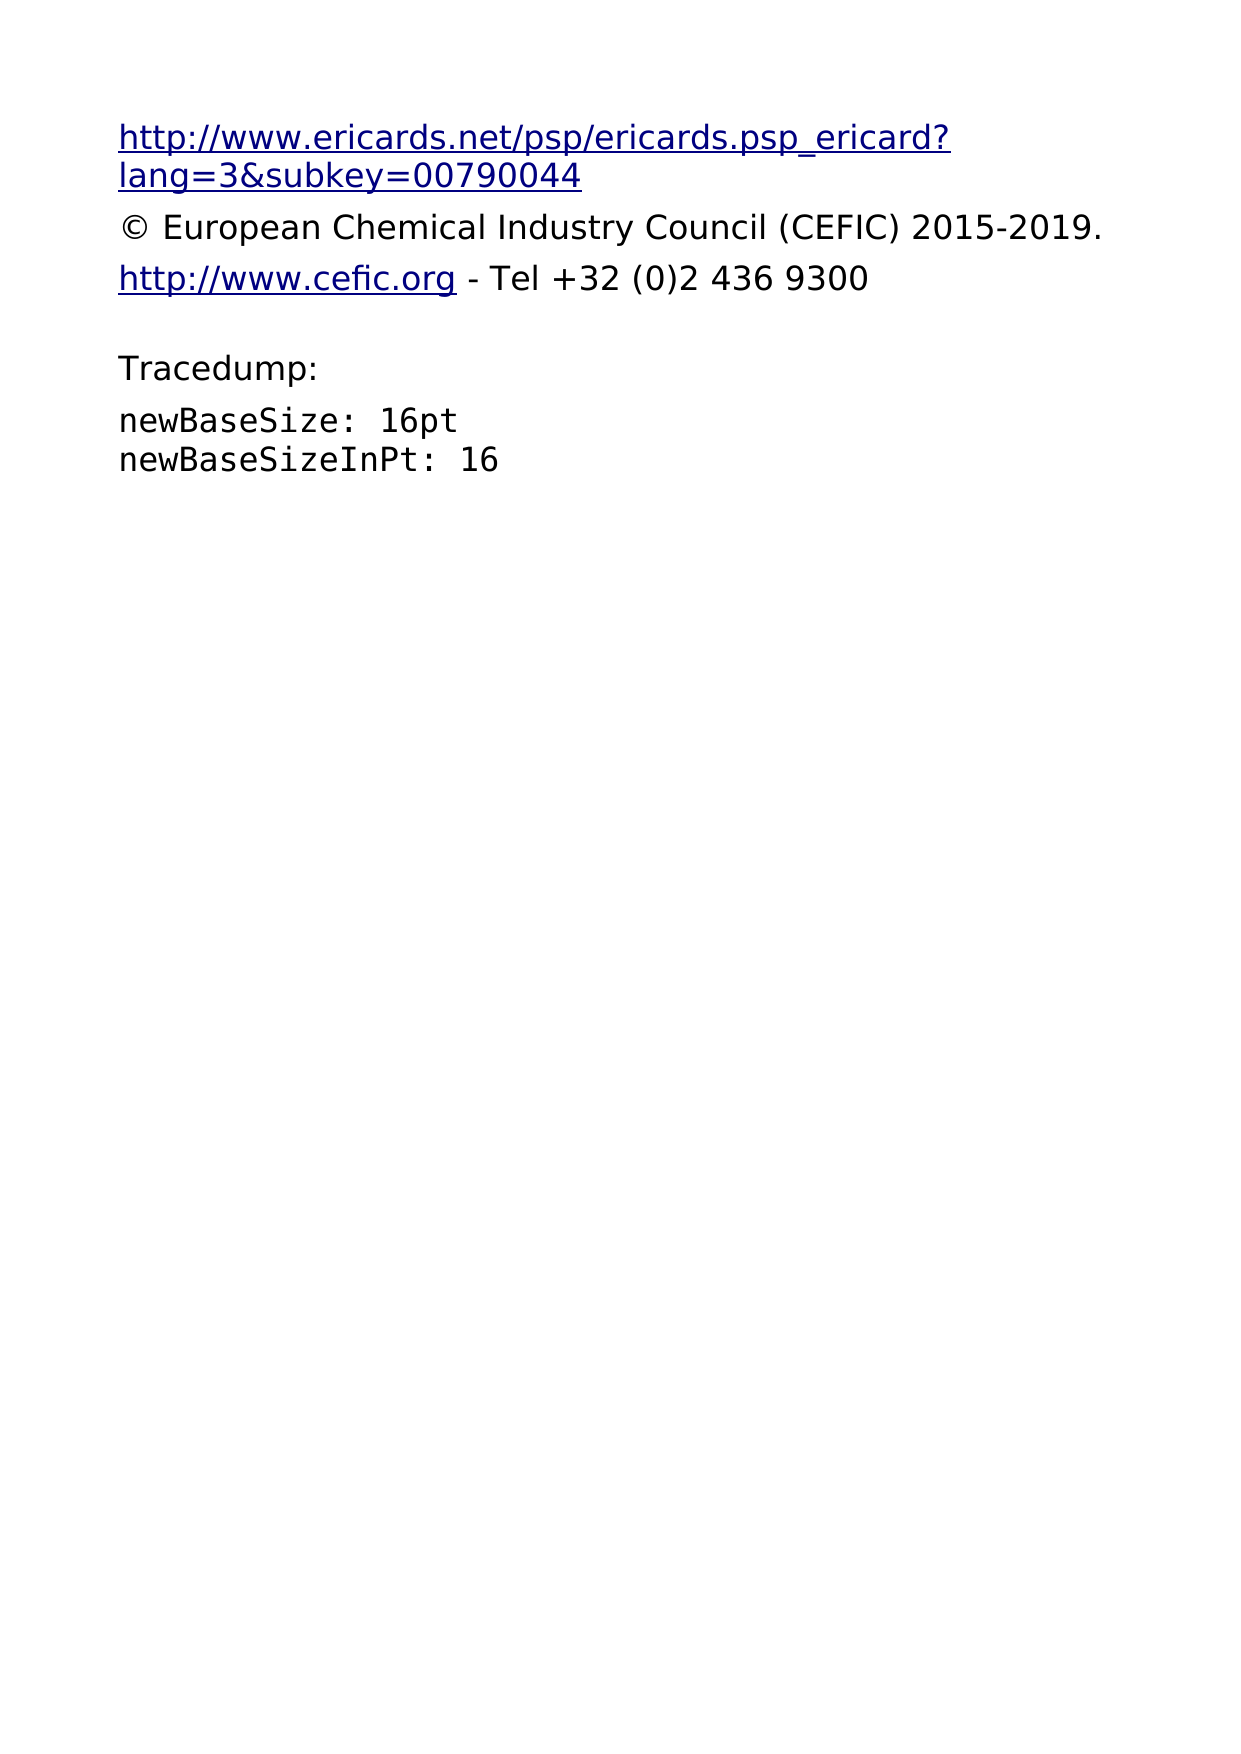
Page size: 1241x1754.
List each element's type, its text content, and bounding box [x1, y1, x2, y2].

text newBaseSize: 16pt newBaseSizeInPt: 16 [118, 401, 1122, 479]
text © European Chemical Industry Council (CEFIC) 2015-2019. [118, 208, 1122, 247]
text Tracedump: [118, 311, 1122, 389]
text http://www.cefic.org - Tel +32 (0)2 436 9300 [118, 260, 1122, 298]
text http://www.ericards.net/psp/ericards.psp_ericard?lang=3&subkey=00790044 [118, 118, 1122, 196]
